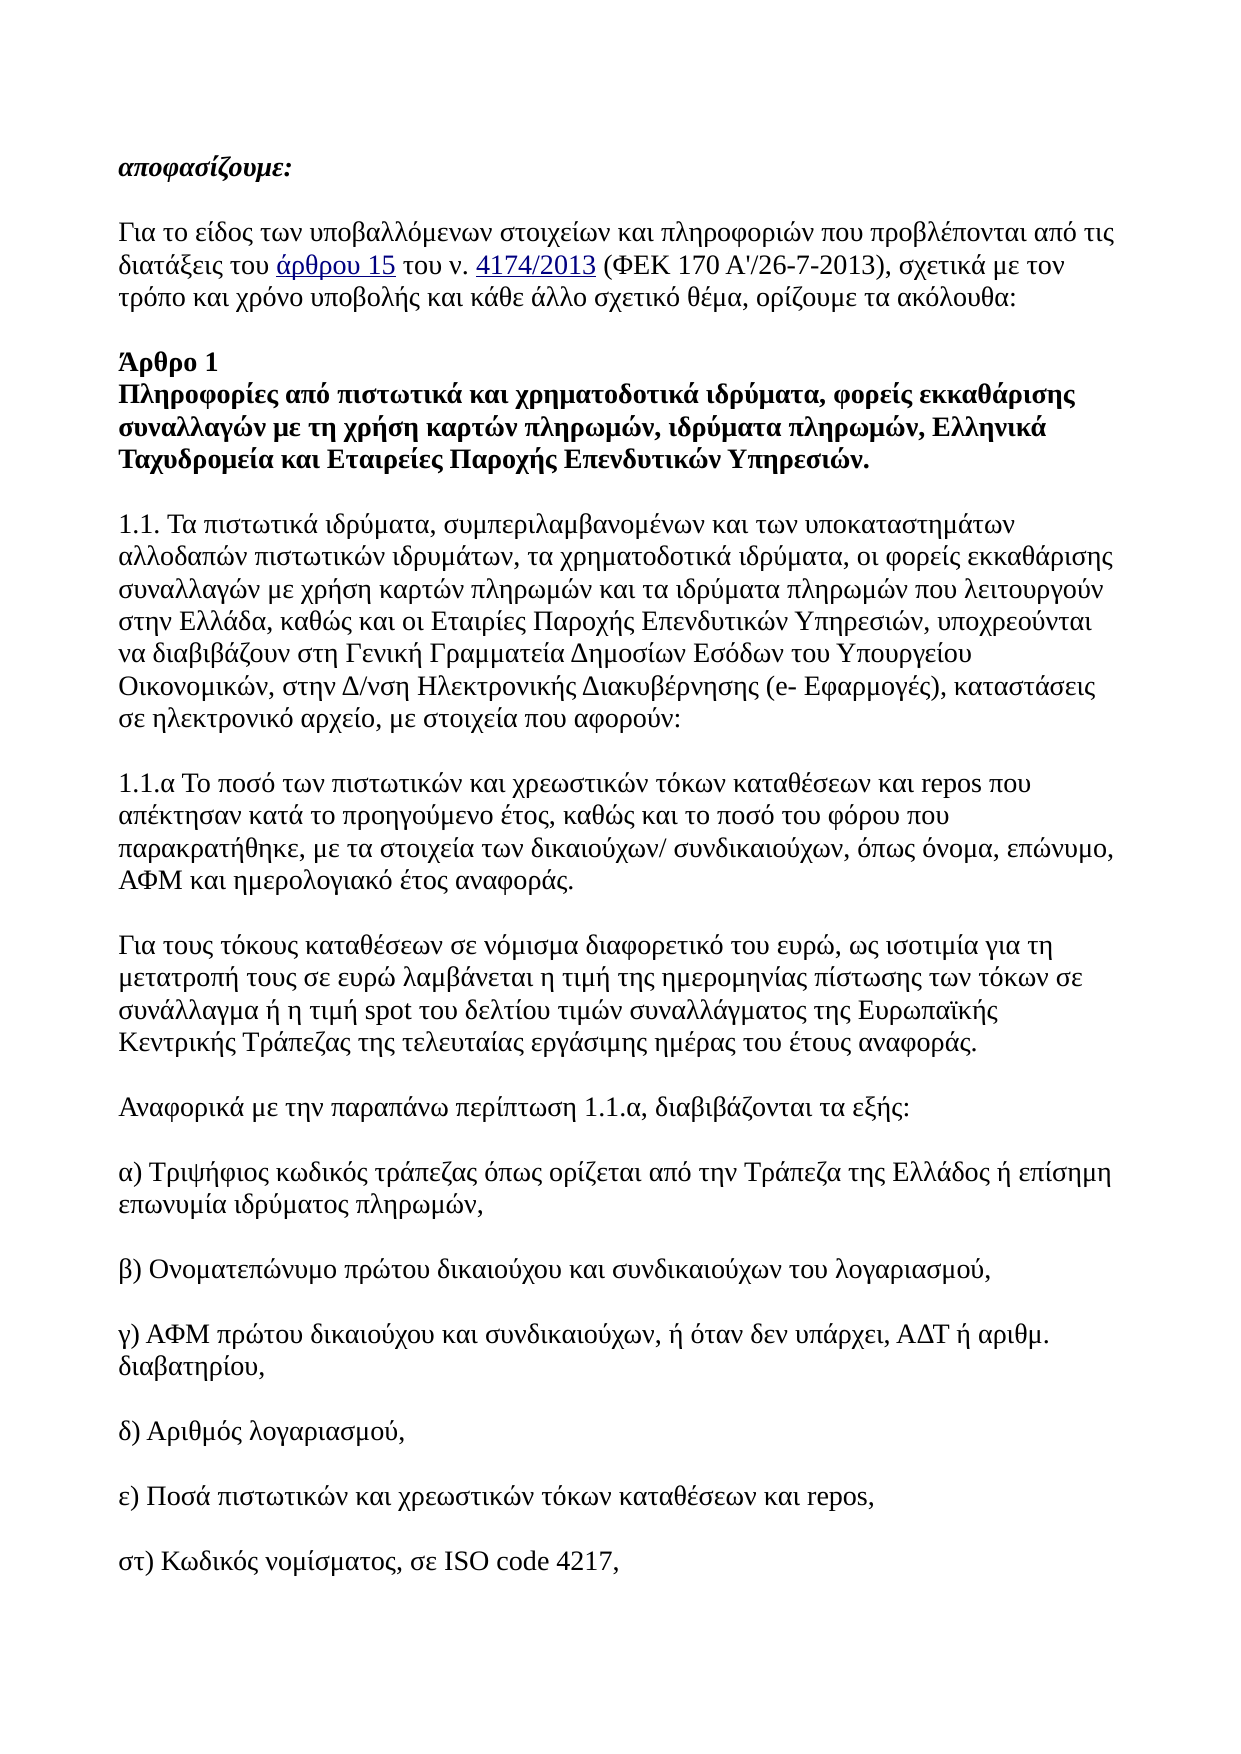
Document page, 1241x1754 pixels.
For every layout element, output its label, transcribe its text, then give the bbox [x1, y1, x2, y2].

text αποφασίζουμε: Για το είδος των υποβαλλόμενων στοιχείων και πληροφοριών που προβλέπονται από τις διατάξεις του άρθρου 15 του ν. 4174/2013 (ΦΕΚ 170 Α'/26-7-2013), σχετικά με τον τρόπο και χρόνο υποβολής και κάθε άλλο σχετικό θέμα, ορίζουμε τα ακόλουθα: Άρθρο 1 Πληροφορίες από πιστωτικά και χρηματοδοτικά ιδρύματα, φορείς εκκαθάρισης συναλλαγών με τη χρήση καρτών πληρωμών, ιδρύματα πληρωμών, Ελληνικά Ταχυδρομεία και Εταιρείες Παροχής Επενδυτικών Υπηρεσιών. 1.1. Τα πιστωτικά ιδρύματα, συμπεριλαμβανομένων και των υποκαταστημάτων αλλοδαπών πιστωτικών ιδρυμάτων, τα χρηματοδοτικά ιδρύματα, οι φορείς εκκαθάρισης συναλλαγών με χρήση καρτών πληρωμών και τα ιδρύματα πληρωμών που λειτουργούν στην Ελλάδα, καθώς και οι Εταιρίες Παροχής Επενδυτικών Υπηρεσιών, υποχρεούνται να διαβιβάζουν στη Γενική Γραμματεία Δημοσίων Εσόδων του Υπουργείου Οικονομικών, στην Δ/νση Ηλεκτρονικής Διακυβέρνησης (e- Εφαρμογές), καταστάσεις σε ηλεκτρονικό αρχείο, με στοιχεία που αφορούν: 1.1.α Το ποσό των πιστωτικών και χρεωστικών τόκων καταθέσεων και repos που απέκτησαν κατά το προηγούμενο έτος, καθώς και το ποσό του φόρου που παρακρατήθηκε, με τα στοιχεία των δικαιούχων/ συνδικαιούχων, όπως όνομα, επώνυμο, ΑΦΜ και ημερολογιακό έτος αναφοράς. Για τους τόκους καταθέσεων σε νόμισμα διαφορετικό του ευρώ, ως ισοτιμία για τη μετατροπή τους σε ευρώ λαμβάνεται η τιμή της ημερομηνίας πίστωσης των τόκων σε συνάλλαγμα ή η τιμή spot του δελτίου τιμών συναλλάγματος της Ευρωπαϊκής Κεντρικής Τράπεζας της τελευταίας εργάσιμης ημέρας του έτους αναφοράς. Αναφορικά με την παραπάνω περίπτωση 1.1.α, διαβιβάζονται τα εξής: α) Τριψήφιος κωδικός τράπεζας όπως ορίζεται από την Τράπεζα της Ελλάδος ή επίσημη επωνυμία ιδρύματος πληρωμών, β) Ονοματεπώνυμο πρώτου δικαιούχου και συνδικαιούχων του λογαριασμού, γ) ΑΦΜ πρώτου δικαιούχου και συνδικαιούχων, ή όταν δεν υπάρχει, ΑΔΤ ή αριθμ. διαβατηρίου, δ) Αριθμός λογαριασμού, ε) Ποσά πιστωτικών και χρεωστικών τόκων καταθέσεων και repos, στ) Κωδικός νομίσματος, σε ISO code 4217, [118, 118, 1122, 1608]
